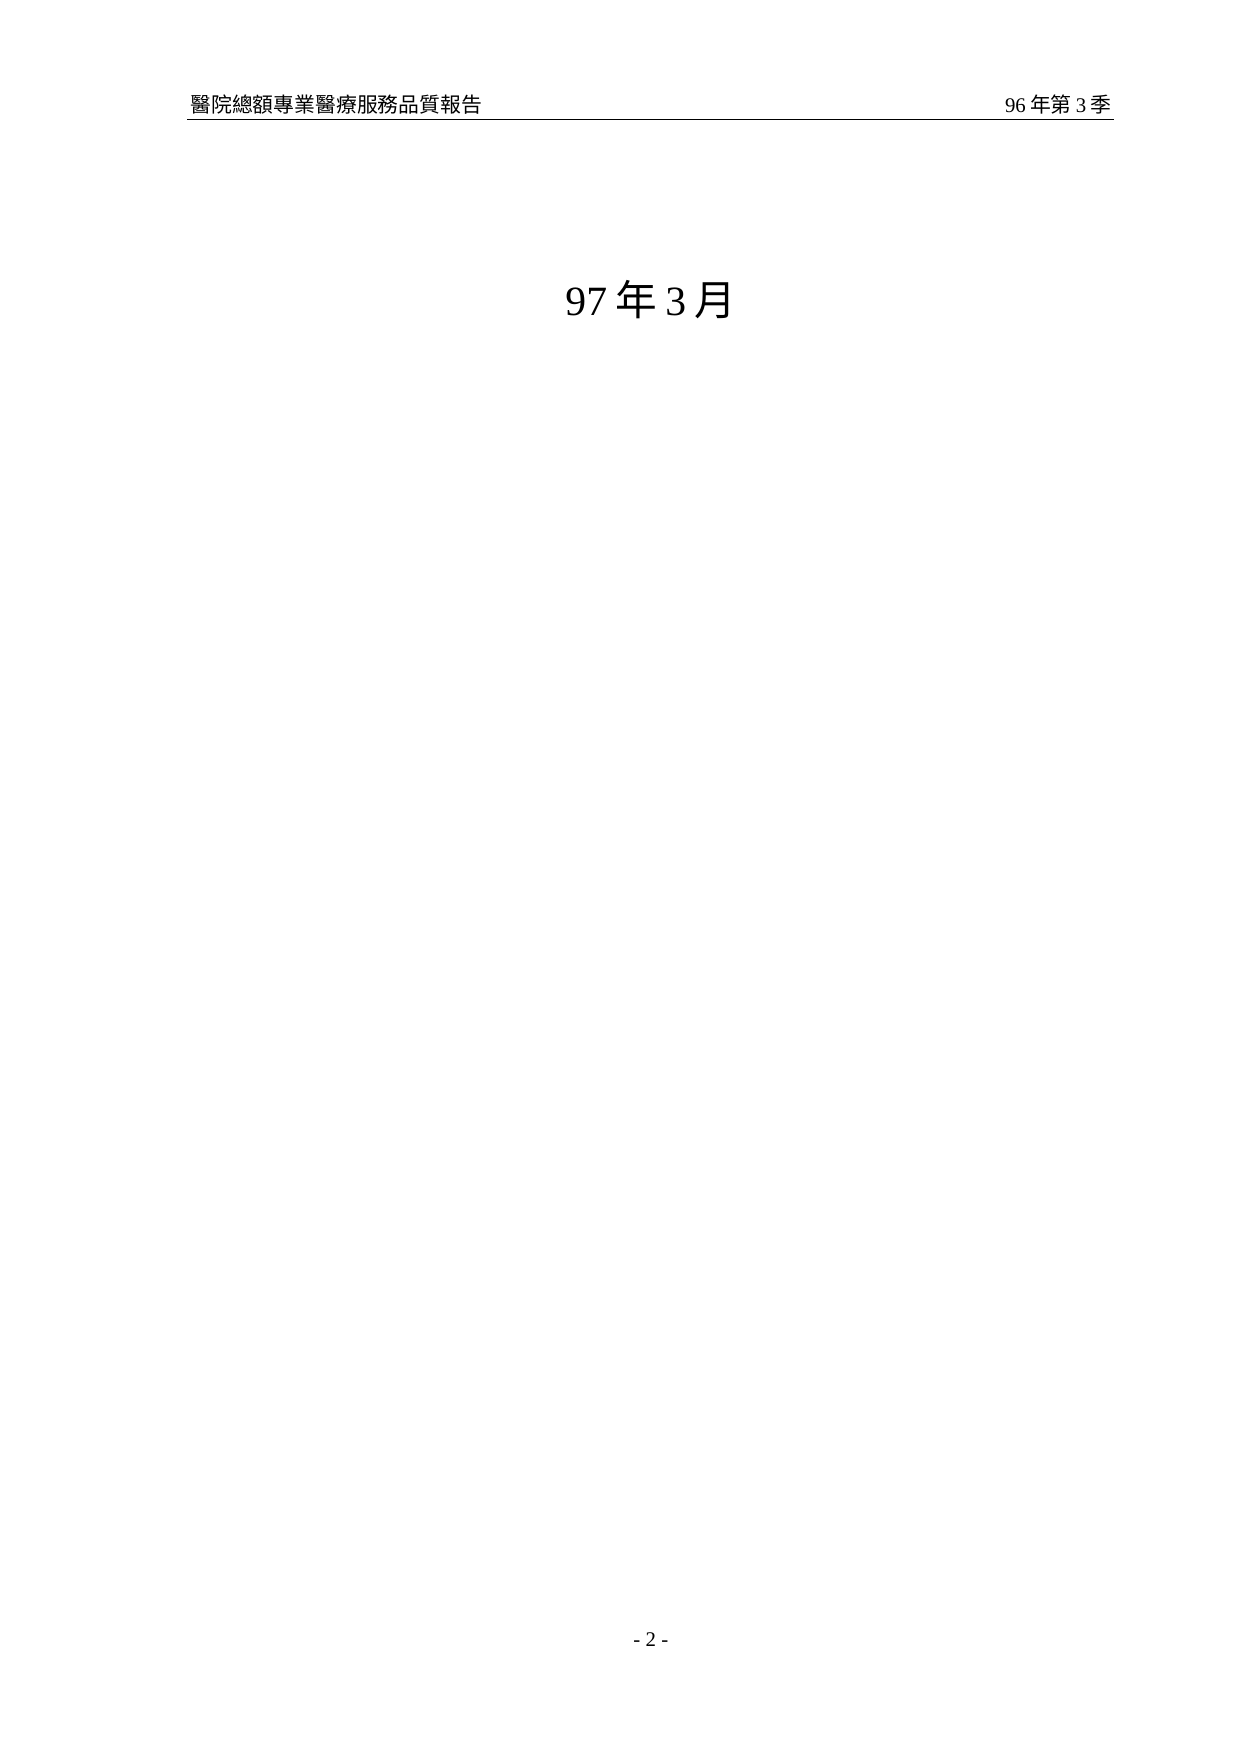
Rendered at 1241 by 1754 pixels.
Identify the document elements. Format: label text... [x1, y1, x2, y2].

text 97年3月 [187, 256, 1114, 318]
